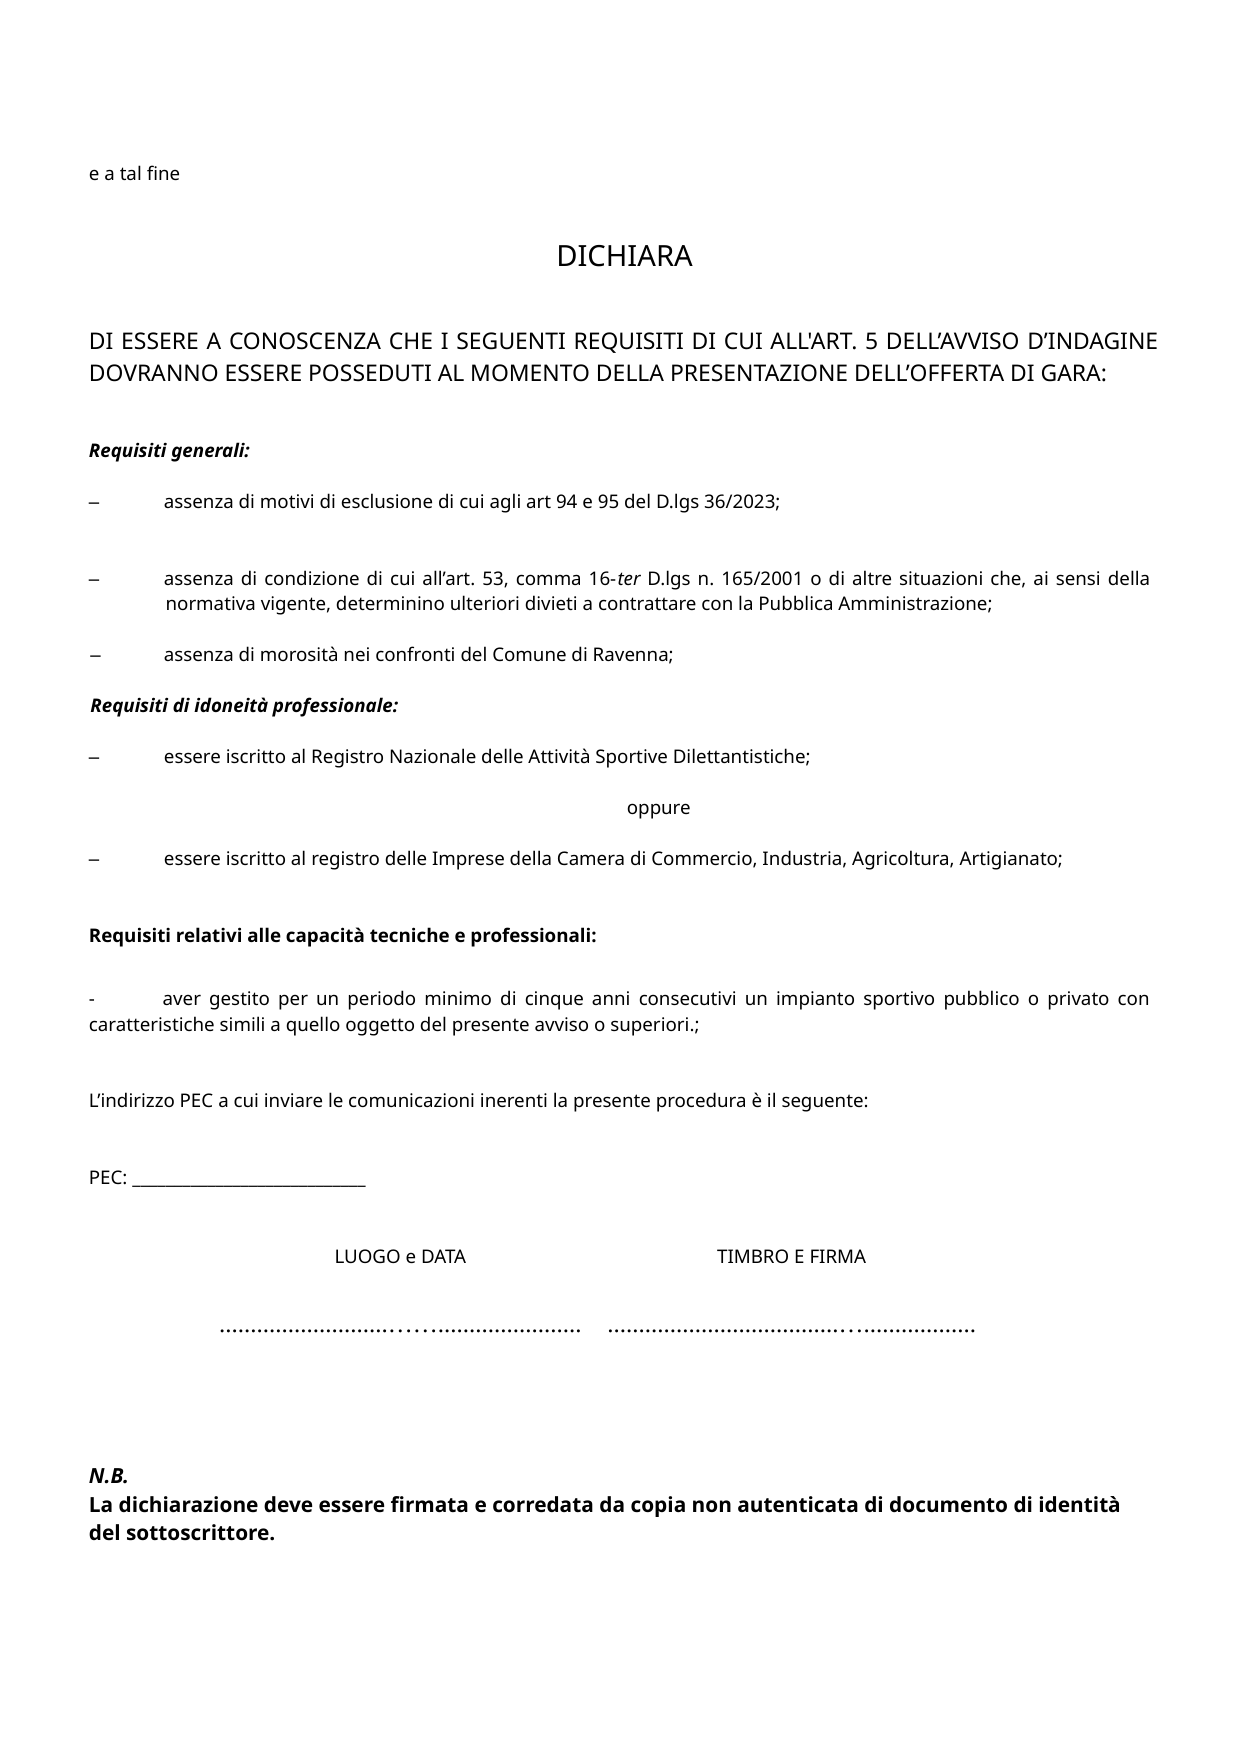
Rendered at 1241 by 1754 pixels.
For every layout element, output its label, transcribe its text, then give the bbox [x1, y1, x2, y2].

list essere iscritto al Registro Nazionale delle Attività Sportive Dilettantistiche; [89, 743, 1152, 769]
text Requisiti generali: [89, 438, 1152, 463]
table_cell ...........................……....................... [207, 1275, 593, 1376]
text PEC: ____________________________ [89, 1164, 1152, 1190]
table_header TIMBRO E FIRMA [593, 1238, 989, 1275]
text N.B. [89, 1461, 1152, 1490]
table_header LUOGO e DATA [207, 1238, 593, 1275]
list assenza di condizione di cui all’art. 53, comma 16-ter D.lgs n. 165/2001 o di altre situazioni che, ai sensi della normativa vigente, determinino ulteriori divieti a contrattare con la Pubblica Amministrazione; [89, 565, 1152, 616]
text La dichiarazione deve essere firmata e corredata da copia non autenticata di documento di identità del sottoscrittore. [89, 1490, 1152, 1547]
list oppure [89, 794, 1152, 820]
list essere iscritto al registro delle Imprese della Camera di Commercio, Industria, Agricoltura, Artigianato; [89, 846, 1152, 871]
text DICHIARA [89, 236, 1160, 275]
text e a tal fine [89, 160, 1160, 186]
text Requisiti di idoneità professionale: [90, 692, 1152, 718]
table_cell .....................................….................. [593, 1275, 989, 1376]
list assenza di morosità nei confronti del Comune di Ravenna; [90, 641, 1152, 667]
list L’indirizzo PEC a cui inviare le comunicazioni inerenti la presente procedura è il seguente: [89, 1088, 1152, 1113]
text DI ESSERE A CONOSCENZA CHE I SEGUENTI REQUISITI DI CUI ALL'ART. 5 DELL’AVVISO D’INDAGINE DOVRANNO ESSERE POSSEDUTI AL MOMENTO DELLA PRESENTAZIONE DELL’OFFERTA DI GARA: [89, 325, 1160, 388]
text Requisiti relativi alle capacità tecniche e professionali: [89, 922, 1152, 948]
list - aver gestito per un periodo minimo di cinque anni consecutivi un impianto sportivo pubblico o privato con caratteristiche simili a quello oggetto del presente avviso o superiori.; [89, 986, 1152, 1037]
list assenza di motivi di esclusione di cui agli art 94 e 95 del D.lgs 36/2023; [89, 488, 1152, 514]
